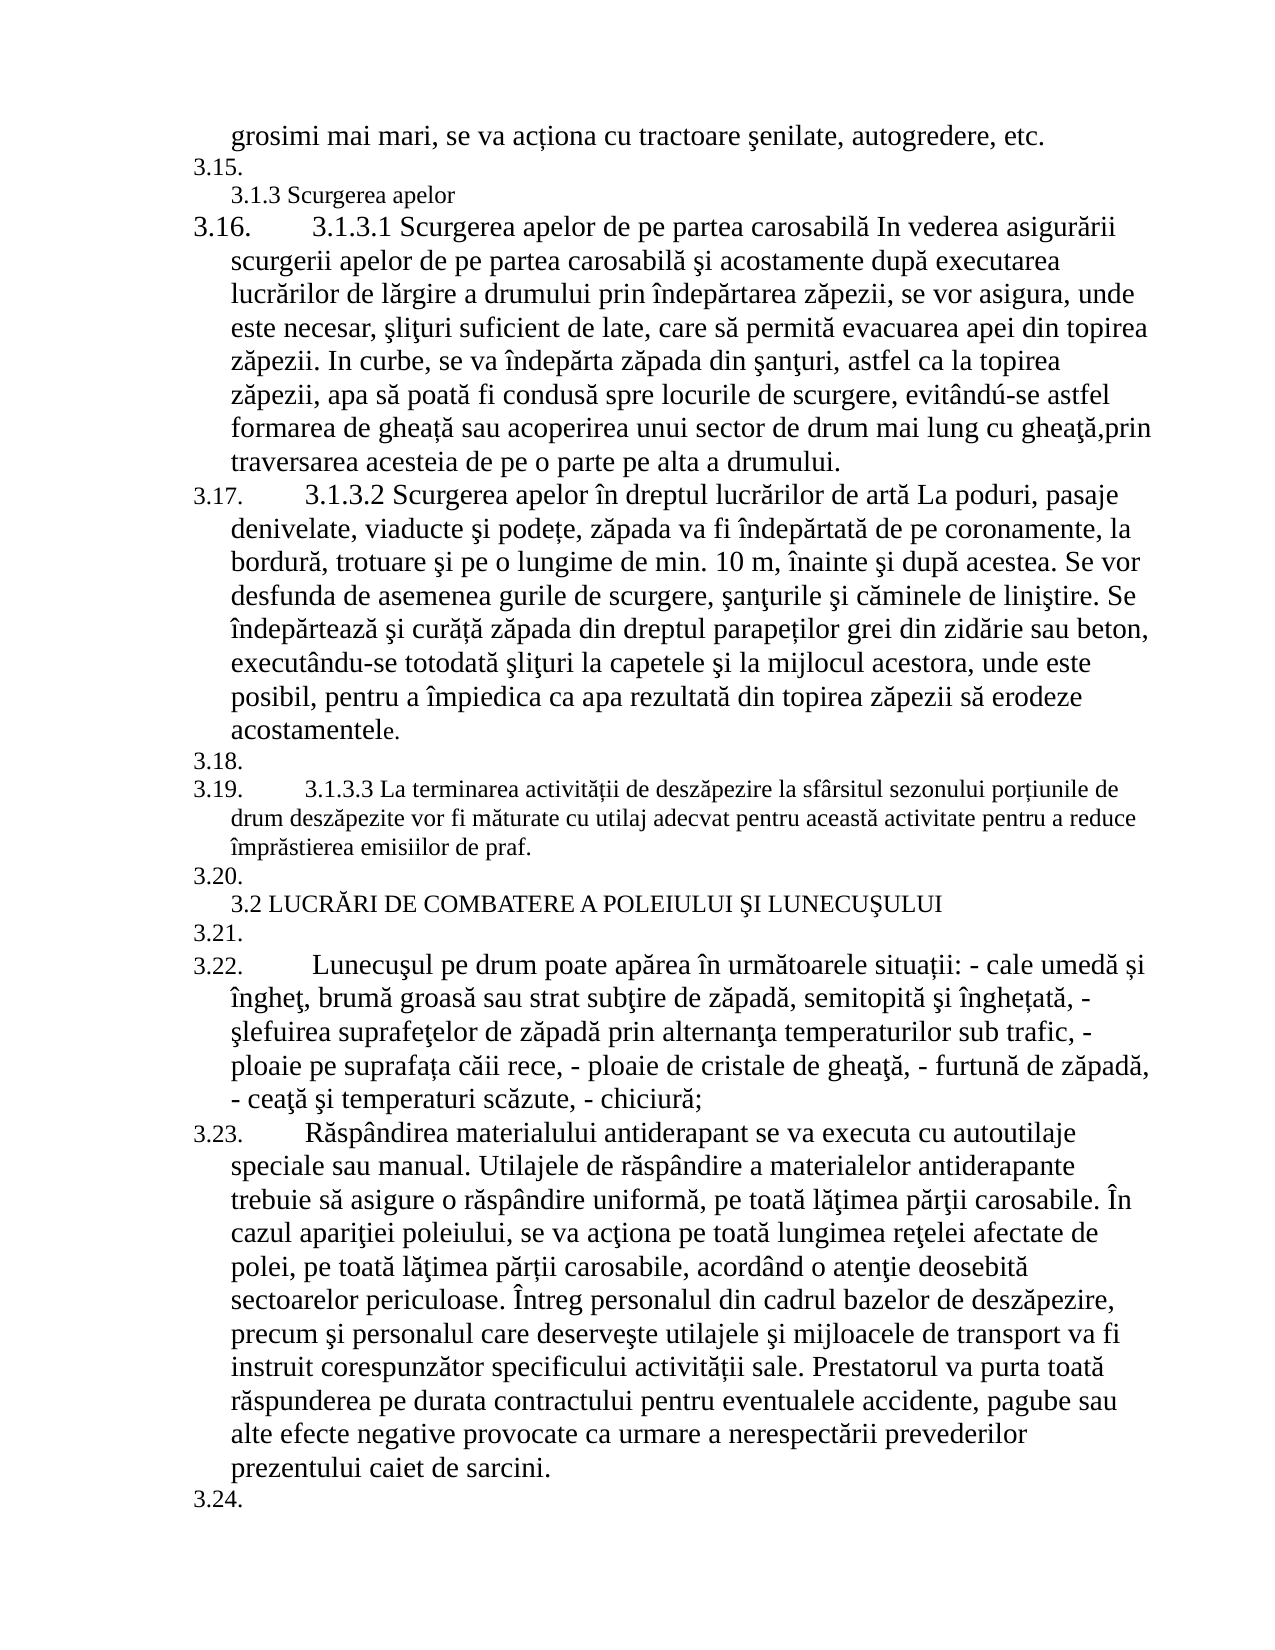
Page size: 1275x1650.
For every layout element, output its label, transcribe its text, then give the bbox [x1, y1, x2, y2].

list 3.1.3.1 Scurgerea apelor de pe partea carosabilă In vederea asigurării scurgerii apelor de pe partea carosabilă şi acostamente după executarea lucrărilor de lărgire a drumului prin îndepărtarea zăpezii, se vor asigura, unde este necesar, şliţuri suficient de late, care să permită evacuarea apei din topirea zăpezii. In curbe, se va îndepărta zăpada din şanţuri, astfel ca la topirea zăpezii, apa să poată fi condusă spre locurile de scurgere, evitândú-se astfel formarea de gheață sau acoperirea unui sector de drum mai lung cu gheaţă,prin traversarea acesteia de pe o parte pe alta a drumului. [193, 209, 1157, 477]
list Lunecuşul pe drum poate apărea în următoarele situații: - cale umedă și îngheţ, brumă groasă sau strat subţire de zăpadă, semitopită şi înghețată, - şlefuirea suprafeţelor de zăpadă prin alternanţa temperaturilor sub trafic, - ploaie pe suprafața căii rece, - ploaie de cristale de gheaţă, - furtună de zăpadă, - ceaţă şi temperaturi scăzute, - chiciură; [193, 947, 1157, 1115]
list Răspândirea materialului antiderapant se va executa cu autoutilaje speciale sau manual. Utilajele de răspândire a materialelor antiderapante trebuie să asigure o răspândire uniformă, pe toată lăţimea părţii carosabile. În cazul apariţiei poleiului, se va acţiona pe toată lungimea reţelei afectate de polei, pe toată lăţimea părții carosabile, acordând o atenţie deosebită sectoarelor periculoase. Întreg personalul din cadrul bazelor de deszăpezire, precum şi personalul care deserveşte utilajele şi mijloacele de transport va fi instruit corespunzător specificului activității sale. Prestatorul va purta toată răspunderea pe durata contractului pentru eventualele accidente, pagube sau alte efecte negative provocate ca urmare a nerespectării prevederilor prezentului caiet de sarcini. [193, 1115, 1157, 1484]
list 3.1.3 Scurgerea apelor [193, 180, 1157, 209]
list 3.1.3.3 La terminarea activității de deszăpezire la sfârsitul sezonului porțiunile de drum deszăpezite vor fi măturate cu utilaj adecvat pentru această activitate pentru a reduce împrăstierea emisiilor de praf. [193, 774, 1157, 861]
list 3.1.3.2 Scurgerea apelor în dreptul lucrărilor de artă La poduri, pasaje denivelate, viaducte şi podețe, zăpada va fi îndepărtată de pe coronamente, la bordură, trotuare şi pe o lungime de min. 10 m, înainte şi după acestea. Se vor desfunda de asemenea gurile de scurgere, şanţurile şi căminele de liniştire. Se îndepărtează şi curăță zăpada din dreptul parapeților grei din zidărie sau beton, executându-se totodată şliţuri la capetele şi la mijlocul acestora, unde este posibil, pentru a împiedica ca apa rezultată din topirea zăpezii să erodeze acostamentele. [193, 477, 1157, 746]
list 3.2 LUCRĂRI DE COMBATERE A POLEIULUI ŞI LUNECUŞULUI [193, 889, 1157, 918]
list grosimi mai mari, se va acționa cu tractoare şenilate, autogredere, etc. [193, 118, 1157, 152]
